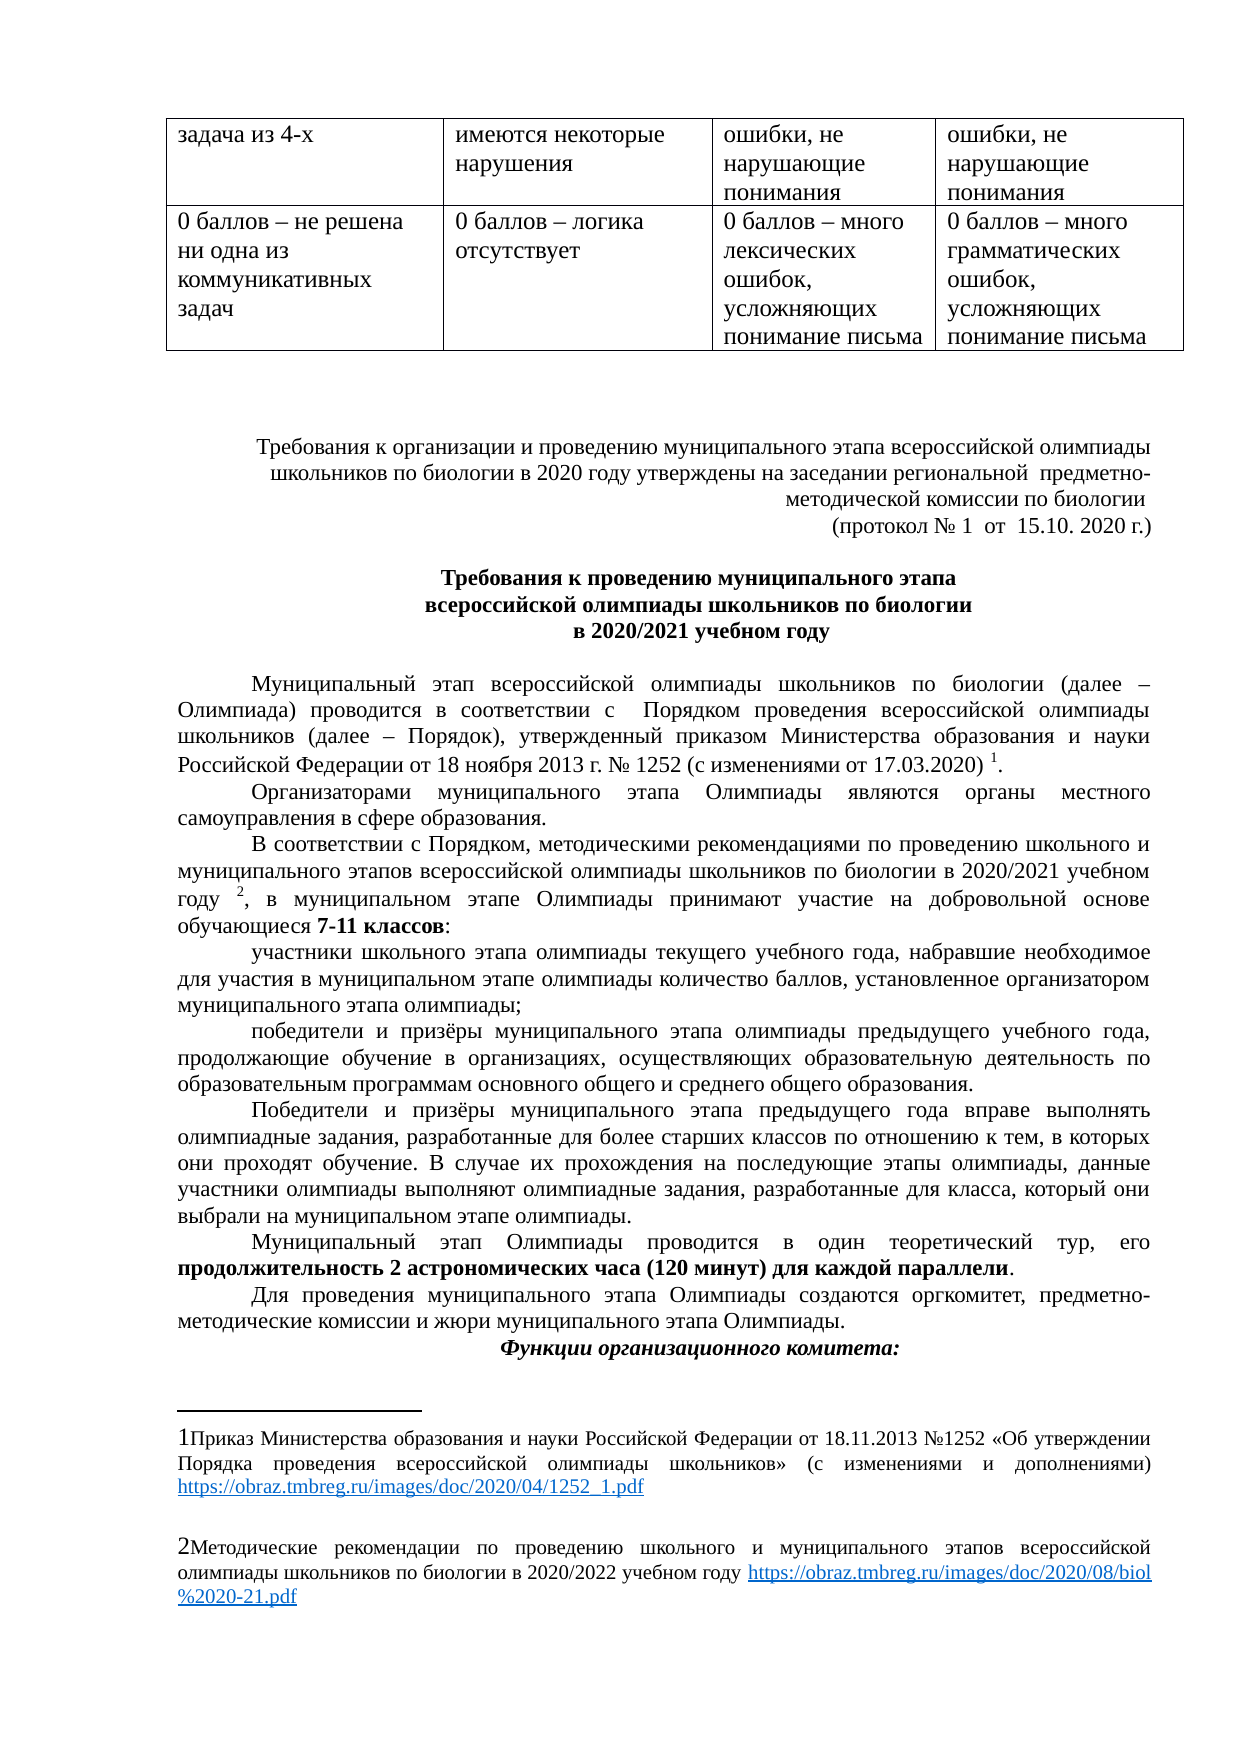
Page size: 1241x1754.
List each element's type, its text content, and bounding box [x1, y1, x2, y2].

text Победители и призёры муниципального этапа предыдущего года вправе выполнять олимпиадные задания, разработанные для более старших классов по отношению к тем, в которых они проходят обучение. В случае их прохождения на последующие этапы олимпиады, данные участники олимпиады выполняют олимпиадные задания, разработанные для класса, который они выбрали на муниципальном этапе олимпиады. [177, 1096, 1152, 1228]
text Функции организационного комитета: [177, 1333, 1152, 1360]
text В соответствии с Порядком, методическими рекомендациями по проведению школьного и муниципального этапов всероссийской олимпиады школьников по биологии в 2020/2021 учебном году , в муниципальном этапе Олимпиады принимают участие на добровольной основе обучающиеся 7-11 классов: [177, 830, 1152, 938]
text Методические рекомендации по проведению школьного и муниципального этапов всероссийской олимпиады школьников по биологии в 2020/2022 учебном году https://obraz.tmbreg.ru/images/doc/2020/08/biol%2020-21.pdf [177, 1531, 1152, 1608]
table_cell ошибки, не нарушающие понимания [713, 119, 935, 205]
table_cell 0 баллов – много лексических ошибок, усложняющих понимание письма [713, 206, 935, 350]
text Муниципальный этап всероссийской олимпиады школьников по биологии (далее – Олимпиада) проводится в соответствии с Порядком проведения всероссийской олимпиады школьников (далее – Порядок), утвержденный приказом Министерства образования и науки Российской Федерации от 18 ноября 2013 г. № 1252 (с изменениями от 17.03.2020) . [177, 670, 1152, 778]
text Организаторами муниципального этапа Олимпиады являются органы местного самоуправления в сфере образования. [177, 778, 1152, 830]
text Для проведения муниципального этапа Олимпиады создаются оргкомитет, предметно-методические комиссии и жюри муниципального этапа Олимпиады. [177, 1281, 1152, 1333]
table_cell 0 баллов – логика отсутствует [444, 206, 712, 350]
text победители и призёры муниципального этапа олимпиады предыдущего учебного года, продолжающие обучение в организациях, осуществляющих образовательную деятельность по образовательным программам основного общего и среднего общего образования. [177, 1017, 1152, 1096]
text (протокол № 1 от 15.10. 2020 г.) [177, 512, 1152, 538]
table_cell 0 баллов – не решена ни одна из коммуникативных задач [167, 206, 443, 350]
table_cell 0 баллов – много грамматических ошибок, усложняющих понимание письма [936, 206, 1183, 350]
text участники школьного этапа олимпиады текущего учебного года, набравшие необходимое для участия в муниципальном этапе олимпиады количество баллов, установленное организатором муниципального этапа олимпиады; [177, 938, 1152, 1017]
text всероссийской олимпиады школьников по биологии [177, 591, 1152, 617]
text в 2020/2021 учебном году [177, 617, 1152, 643]
table_cell ошибки, не нарушающие понимания [936, 119, 1183, 205]
text Приказ Министерства образования и науки Российской Федерации от 18.11.2013 №1252 «Об утверждении Порядка проведения всероссийской олимпиады школьников» (с изменениями и дополнениями) https://obraz.tmbreg.ru/images/doc/2020/04/1252_1.pdf [177, 1422, 1152, 1498]
text Муниципальный этап Олимпиады проводится в один теоретический тур, его продолжительность 2 астрономических часа (120 минут) для каждой параллели. [177, 1228, 1152, 1281]
table_cell имеются некоторые нарушения [444, 119, 712, 205]
text Требования к организации и проведению муниципального этапа всероссийской олимпиады школьников по биологии в 2020 году утверждены на заседании региональной предметно-методической комиссии по биологии [177, 433, 1152, 512]
text Требования к проведению муниципального этапа [177, 564, 1152, 591]
table_cell задача из 4-х [167, 119, 443, 205]
